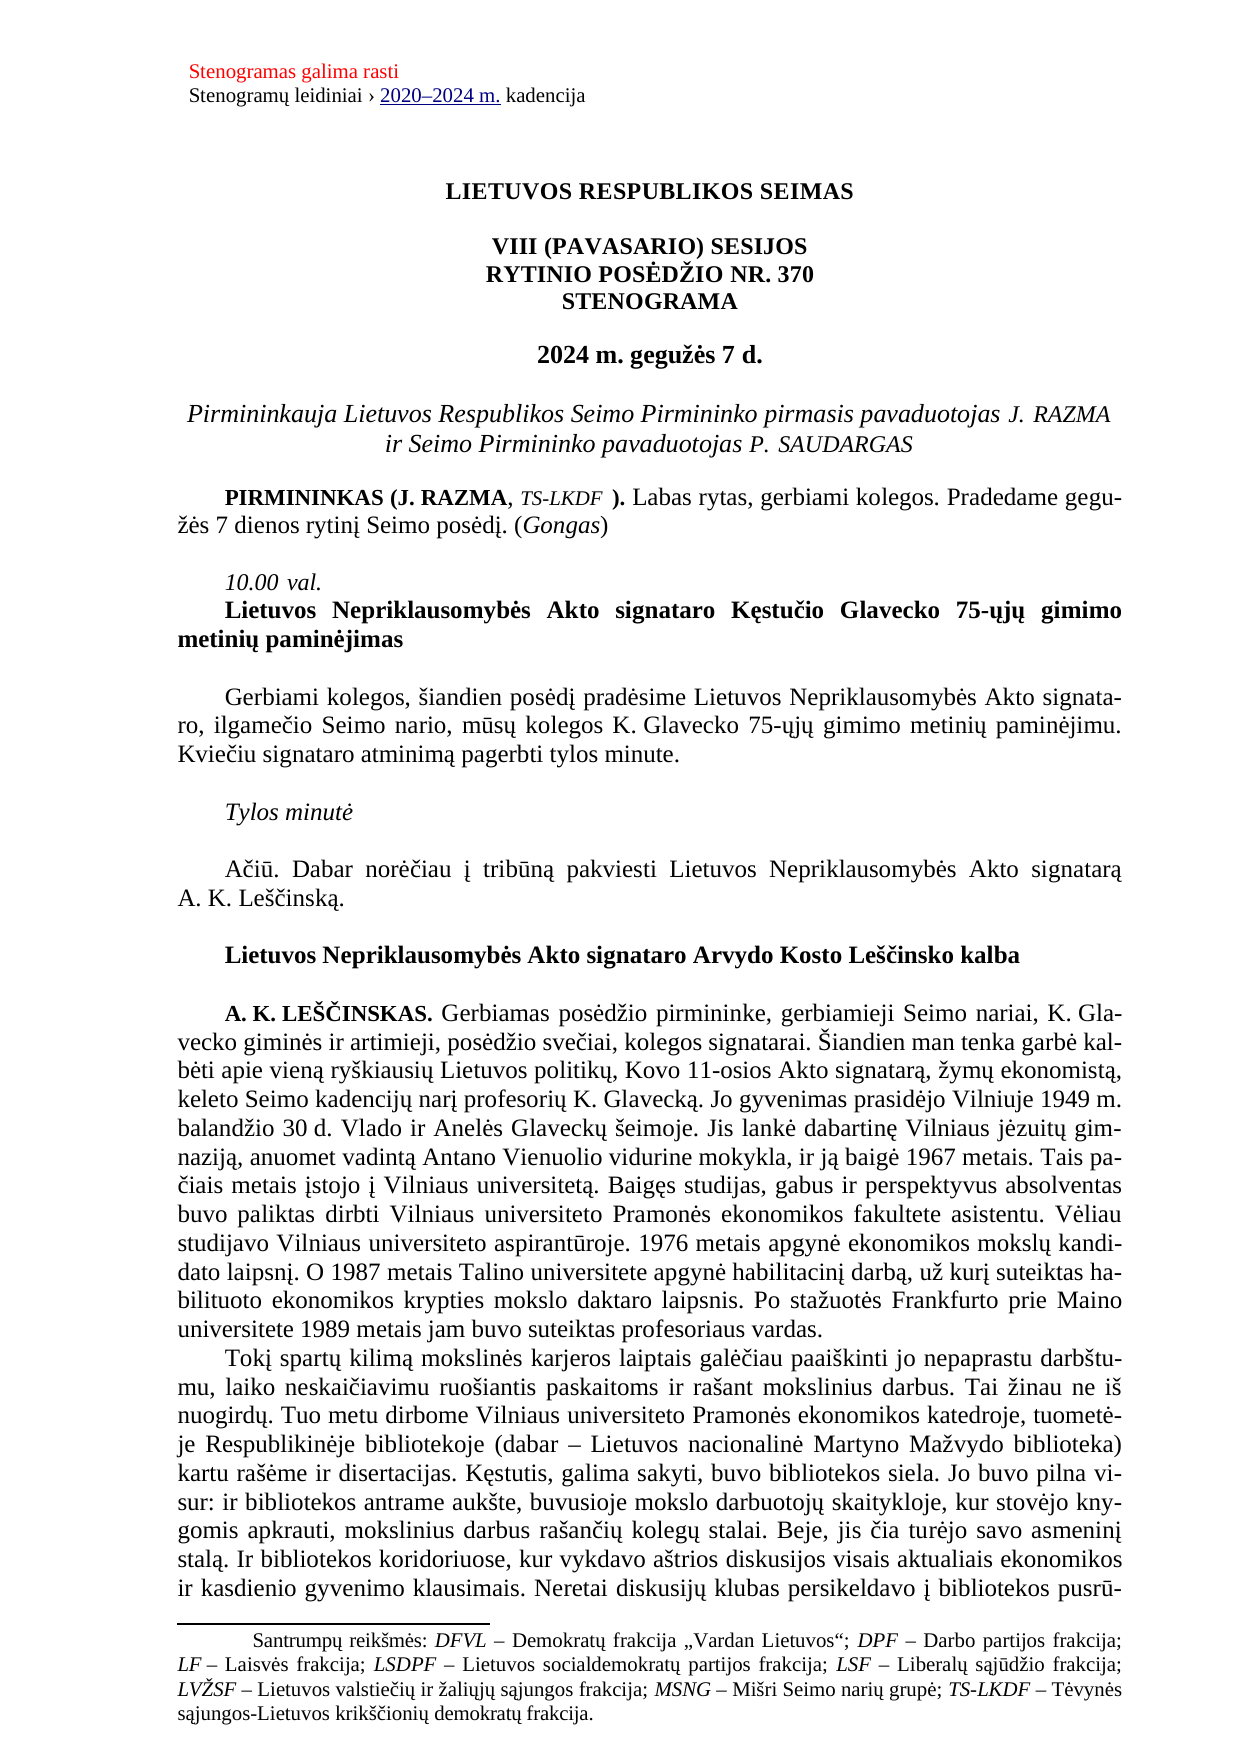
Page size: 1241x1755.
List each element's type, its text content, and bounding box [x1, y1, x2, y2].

title STENOGRAMA [177, 287, 1122, 315]
text Ačiū. Da­bar no­rė­čiau į tri­bū­ną pa­kvies­ti Lie­tu­vos Ne­pri­klau­so­my­bės Ak­to sig­na­ta­rą A. K. Leš­čins­ką. [177, 854, 1122, 912]
text 2024 m. gegužės 7 d. [177, 339, 1122, 369]
title LIETUVOS RESPUBLIKOS SEIMAS [177, 177, 1122, 204]
text 10.00 val. [224, 568, 1122, 596]
text Santrumpų reikšmės: DFVL – Demokratų frakcija „Vardan Lietuvos“; DPF – Darbo partijos frakcija; LF – Laisvės frakcija; LSDPF – Lietuvos socialdemokratų partijos frakcija; LSF – Liberalų sąjūdžio frakcija; LVŽSF – Lietuvos valstiečių ir žaliųjų sąjungos frakcija; MSNG – Mišri Seimo narių grupė; TS-LKDF – Tėvynės sąjungos-Lietuvos krikščionių demokratų frakcija. [177, 1624, 1122, 1724]
table_cell [177, 107, 1045, 131]
text Ty­los mi­nu­tė [177, 797, 1122, 826]
title VIII (PAVASARIO) SESIJOS [177, 232, 1122, 260]
table_cell Stenogramų leidiniai › 2020–2024 m. kadencija [177, 83, 1045, 107]
text To­kį spar­tų ki­li­mą moks­li­nės kar­je­ros laip­tais ga­lė­čiau pa­aiš­kin­ti jo ne­pa­pras­tu darbš­tu­mu, lai­ko ne­skai­čia­vi­mu ruo­šian­tis pa­skai­toms ir ra­šant moks­li­nius dar­bus. Tai ži­nau ne iš nuo­gir­dų. Tuo me­tu dir­bo­me Vil­niaus uni­ver­si­te­to Pra­mo­nės eko­no­mi­kos ka­ted­ro­je, tuo­me­tė­je Res­pub­li­ki­nė­je bib­lio­te­ko­je (da­bar – Lie­tu­vos na­cio­na­li­nė Mar­ty­no Maž­vy­do bib­lio­te­ka) kar­tu ra­šė­me ir di­ser­ta­ci­jas. Kęs­tu­tis, ga­li­ma sa­ky­ti, bu­vo bib­lio­te­kos sie­la. Jo bu­vo pil­na vi­sur: ir bib­lio­te­kos ant­ra­me aukš­te, bu­vu­sio­je moks­lo dar­buo­to­jų skai­tyk­lo­je, kur sto­vė­jo kny­go­mis ap­krau­ti, moks­li­nius dar­bus ra­šan­čių ko­le­gų sta­lai. Be­je, jis čia tu­rė­jo sa­vo as­me­ni­nį sta­lą. Ir bib­lio­te­kos ko­ri­do­riuo­se, kur vyk­da­vo ašt­rios dis­ku­si­jos vi­sais ak­tu­a­liais eko­no­mi­kos ir kas­die­nio gy­ve­ni­mo klau­si­mais. Ne­re­tai dis­ku­si­jų klu­bas per­si­kel­da­vo į bib­lio­te­kos pus­rū­ [177, 1343, 1122, 1602]
text Lie­tu­vos Ne­pri­klau­so­my­bės Ak­to sig­na­ta­ro Kęs­tu­čio Gla­vec­ko 75-ųjų gi­mi­mo metinių pa­mi­nė­ji­mas [177, 596, 1122, 653]
text Lie­tu­vos Ne­pri­klau­so­my­bės Ak­to sig­na­ta­ro Ar­vy­do Kos­to Leš­čins­ko kal­ba [177, 941, 1122, 969]
text A. K. LEŠČINSKAS. Ger­bia­mas po­sė­džio pir­mi­nin­ke, ger­bia­mie­ji Sei­mo na­riai, K. Gla­vec­ko gi­mi­nės ir ar­ti­mie­ji, po­sė­džio sve­čiai, ko­le­gos sig­na­ta­rai. Šian­dien man ten­ka gar­bė kal­bė­ti apie vie­ną ryš­kiau­sių Lie­tu­vos po­li­ti­kų, Ko­vo 11-osios Ak­to sig­na­ta­rą, žy­mų eko­no­mis­tą, ke­le­to Sei­mo ka­den­ci­jų na­rį pro­fe­so­rių K. Gla­vec­ką. Jo gy­ve­ni­mas pra­si­dė­jo Vil­niu­je 1949 m. ba­lan­džio 30 d. Vla­do ir Ane­lės Gla­vec­kų šei­mo­je. Jis lan­kė da­bar­ti­nę Vil­niaus jė­zui­tų gim­na­zi­ją, anuo­met va­din­tą An­ta­no Vie­nuo­lio vi­du­ri­ne mo­kyk­la, ir ją bai­gė 1967 me­tais. Tais pa­čiais me­tais įsto­jo į Vil­niaus uni­ver­si­te­tą. Bai­gęs stu­di­jas, ga­bus ir per­spek­ty­vus ab­sol­ven­tas bu­vo pa­lik­tas dirb­ti Vil­niaus uni­ver­si­te­to Pra­mo­nės eko­no­mi­kos fa­kul­te­te asis­ten­tu. Vė­liau stu­di­ja­vo Vil­niaus uni­ver­si­te­to as­pi­ran­tū­ro­je. 1976 me­tais ap­gy­nė eko­no­mi­kos moks­lų kan­di­da­to laips­nį. O 1987 me­tais Ta­li­no uni­ver­si­te­te ap­gy­nė ha­bi­li­ta­ci­nį dar­bą, už ku­rį su­teik­tas ha­bi­li­tuo­to eko­no­mi­kos kryp­ties moks­lo dak­ta­ro laips­nis. Po sta­žuo­tės Frank­fur­to prie Mai­no uni­ver­si­te­te 1989 me­tais jam bu­vo su­teik­tas pro­fe­so­riaus var­das. [177, 998, 1122, 1343]
text PIRMININKAS (J. RAZMA, TS-LKDF). La­bas ry­tas, ger­bia­mi ko­le­gos. Pra­de­da­me ge­gu­žės 7 die­nos ry­ti­nį Sei­mo po­sė­dį. (Gon­gas) [177, 482, 1122, 539]
text Pirmininkauja Lietuvos Respublikos Seimo Pirmininko pirmasis pavaduotojas J. RAZMA ir Seimo Pirmininko pavaduotojas P. SAUDARGAS [177, 398, 1122, 458]
text Ger­bia­mi ko­le­gos, šian­dien po­sė­dį pra­dė­si­me Lie­tu­vos Ne­pri­klau­so­my­bės Ak­to sig­na­ta­ro, il­ga­me­čio Sei­mo na­rio, mū­sų ko­le­gos K. Gla­vec­ko 75-ųjų gi­mi­mo me­ti­nių pa­mi­nė­ji­mu. Kvie­čiu sig­na­ta­ro at­mi­ni­mą pa­gerb­ti ty­los mi­nu­te. [177, 682, 1122, 768]
title RYTINIO posėdžio NR. 370 [177, 260, 1122, 287]
table_header Stenogramas galima rasti [177, 59, 1045, 83]
